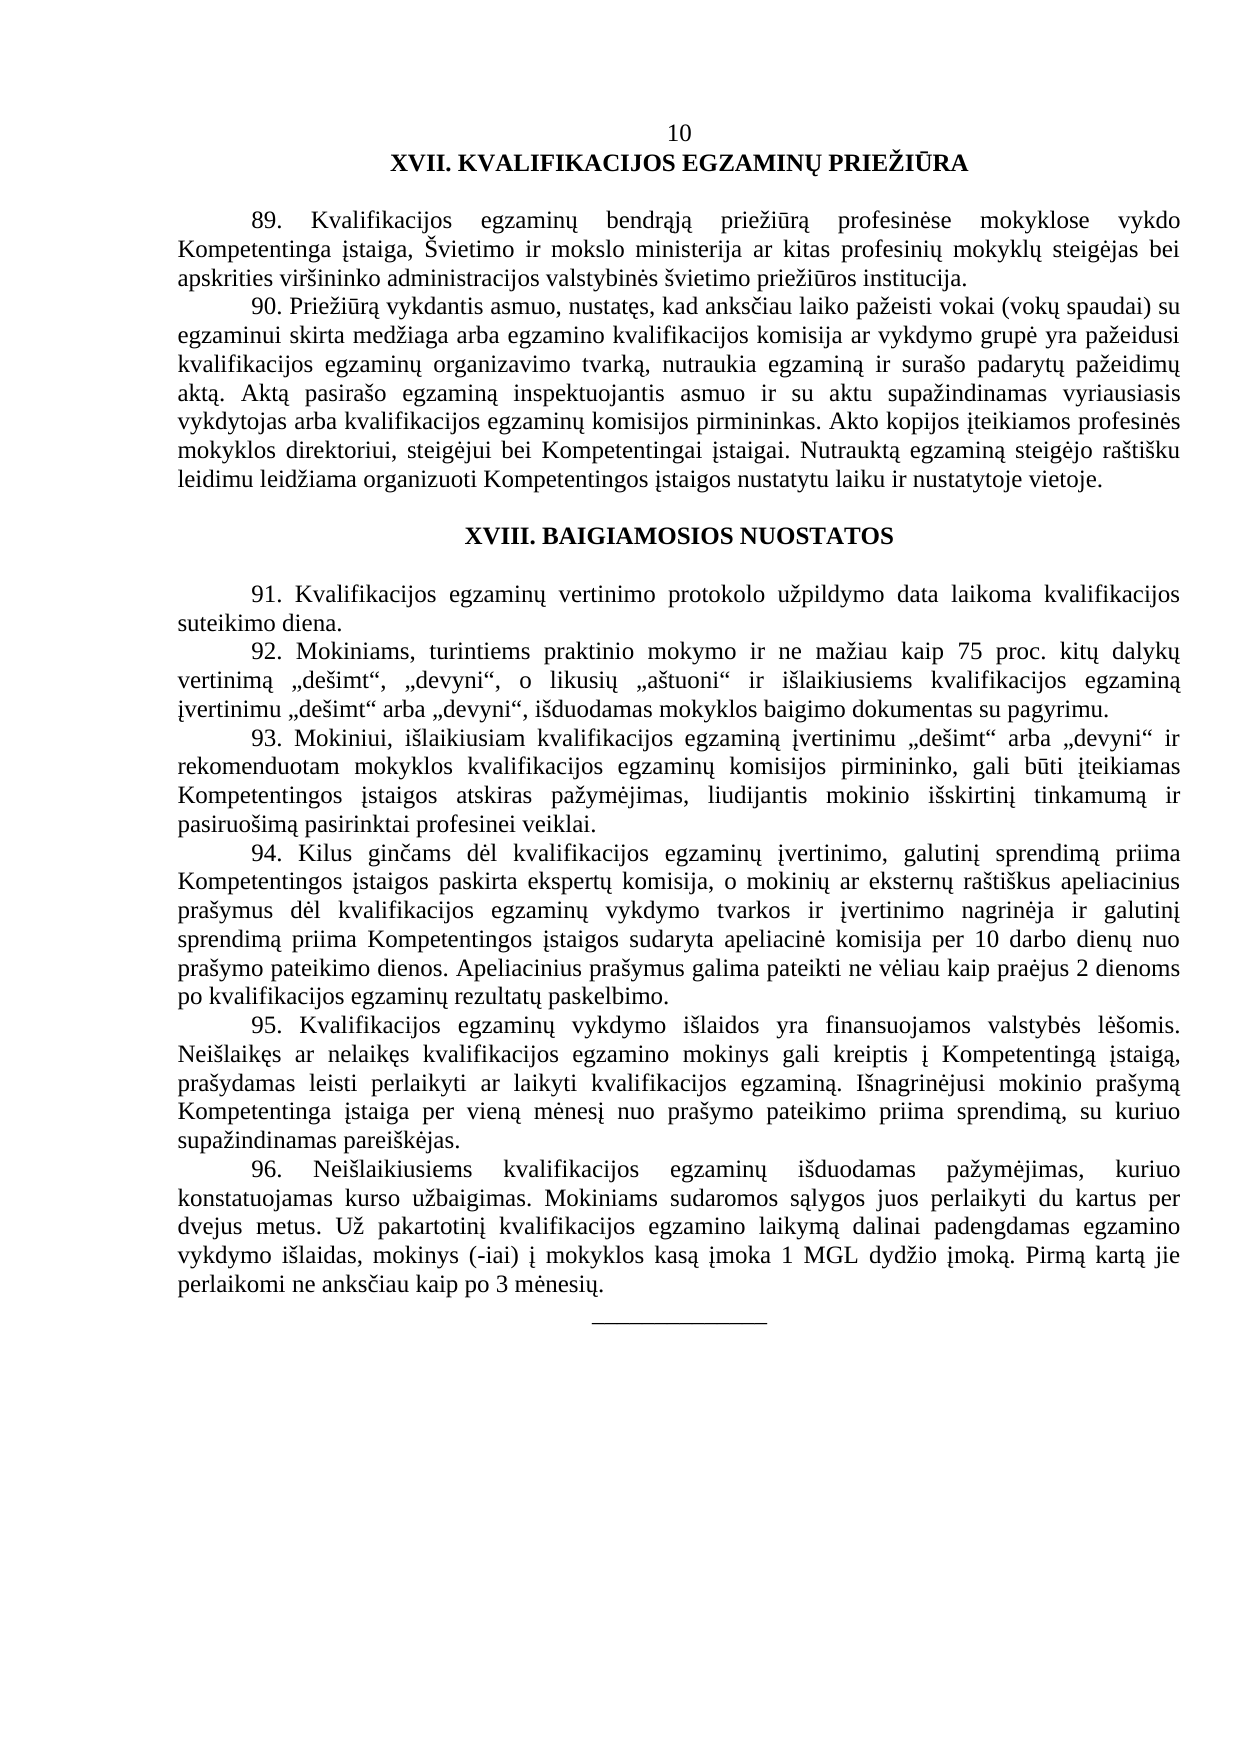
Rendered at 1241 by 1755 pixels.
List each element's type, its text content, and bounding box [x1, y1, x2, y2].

text 90. Priežiūrą vykdantis asmuo, nustatęs, kad anksčiau laiko pažeisti vokai (vokų spaudai) su egzaminui skirta medžiaga arba egzamino kvalifikacijos komisija ar vykdymo grupė yra pažeidusi kvalifikacijos egzaminų organizavimo tvarką, nutraukia egzaminą ir surašo padarytų pažeidimų aktą. Aktą pasirašo egzaminą inspektuojantis asmuo ir su aktu supažindinamas vyriausiasis vykdytojas arba kvalifikacijos egzaminų komisijos pirmininkas. Akto kopijos įteikiamos profesinės mokyklos direktoriui, steigėjui bei Kompetentingai įstaigai. Nutrauktą egzaminą steigėjo raštišku leidimu leidžiama organizuoti Kompetentingos įstaigos nustatytu laiku ir nustatytoje vietoje. [177, 291, 1181, 493]
text 89. Kvalifikacijos egzaminų bendrąją priežiūrą profesinėse mokyklose vykdo Kompetentinga įstaiga, Švietimo ir mokslo ministerija ar kitas profesinių mokyklų steigėjas bei apskrities viršininko administracijos valstybinės švietimo priežiūros institucija. [177, 205, 1181, 291]
text XVIII. BAIGIAMOSIOS NUOSTATOS [177, 521, 1181, 550]
text ______________ [177, 1298, 1181, 1326]
text 95. Kvalifikacijos egzaminų vykdymo išlaidos yra finansuojamos valstybės lėšomis. Neišlaikęs ar nelaikęs kvalifikacijos egzamino mokinys gali kreiptis į Kompetentingą įstaigą, prašydamas leisti perlaikyti ar laikyti kvalifikacijos egzaminą. Išnagrinėjusi mokinio prašymą Kompetentinga įstaiga per vieną mėnesį nuo prašymo pateikimo priima sprendimą, su kuriuo supažindinamas pareiškėjas. [177, 1010, 1181, 1154]
text 92. Mokiniams, turintiems praktinio mokymo ir ne mažiau kaip 75 proc. kitų dalykų vertinimą „dešimt“, „devyni“, o likusių „aštuoni“ ir išlaikiusiems kvalifikacijos egzaminą įvertinimu „dešimt“ arba „devyni“, išduodamas mokyklos baigimo dokumentas su pagyrimu. [177, 636, 1181, 723]
text 93. Mokiniui, išlaikiusiam kvalifikacijos egzaminą įvertinimu „dešimt“ arba „devyni“ ir rekomenduotam mokyklos kvalifikacijos egzaminų komisijos pirmininko, gali būti įteikiamas Kompetentingos įstaigos atskiras pažymėjimas, liudijantis mokinio išskirtinį tinkamumą ir pasiruošimą pasirinktai profesinei veiklai. [177, 723, 1181, 838]
text 96. Neišlaikiusiems kvalifikacijos egzaminų išduodamas pažymėjimas, kuriuo konstatuojamas kurso užbaigimas. Mokiniams sudaromos sąlygos juos perlaikyti du kartus per dvejus metus. Už pakartotinį kvalifikacijos egzamino laikymą dalinai padengdamas egzamino vykdymo išlaidas, mokinys (-iai) į mokyklos kasą įmoka 1 MGL dydžio įmoką. Pirmą kartą jie perlaikomi ne anksčiau kaip po 3 mėnesių. [177, 1154, 1181, 1298]
text XVII. KVALIFIKACIJOS EGZAMINŲ PRIEŽIŪRA [177, 148, 1181, 176]
text 94. Kilus ginčams dėl kvalifikacijos egzaminų įvertinimo, galutinį sprendimą priima Kompetentingos įstaigos paskirta ekspertų komisija, o mokinių ar eksternų raštiškus apeliacinius prašymus dėl kvalifikacijos egzaminų vykdymo tvarkos ir įvertinimo nagrinėja ir galutinį sprendimą priima Kompetentingos įstaigos sudaryta apeliacinė komisija per 10 darbo dienų nuo prašymo pateikimo dienos. Apeliacinius prašymus galima pateikti ne vėliau kaip praėjus 2 dienoms po kvalifikacijos egzaminų rezultatų paskelbimo. [177, 838, 1181, 1010]
text 91. Kvalifikacijos egzaminų vertinimo protokolo užpildymo data laikoma kvalifikacijos suteikimo diena. [177, 579, 1181, 636]
